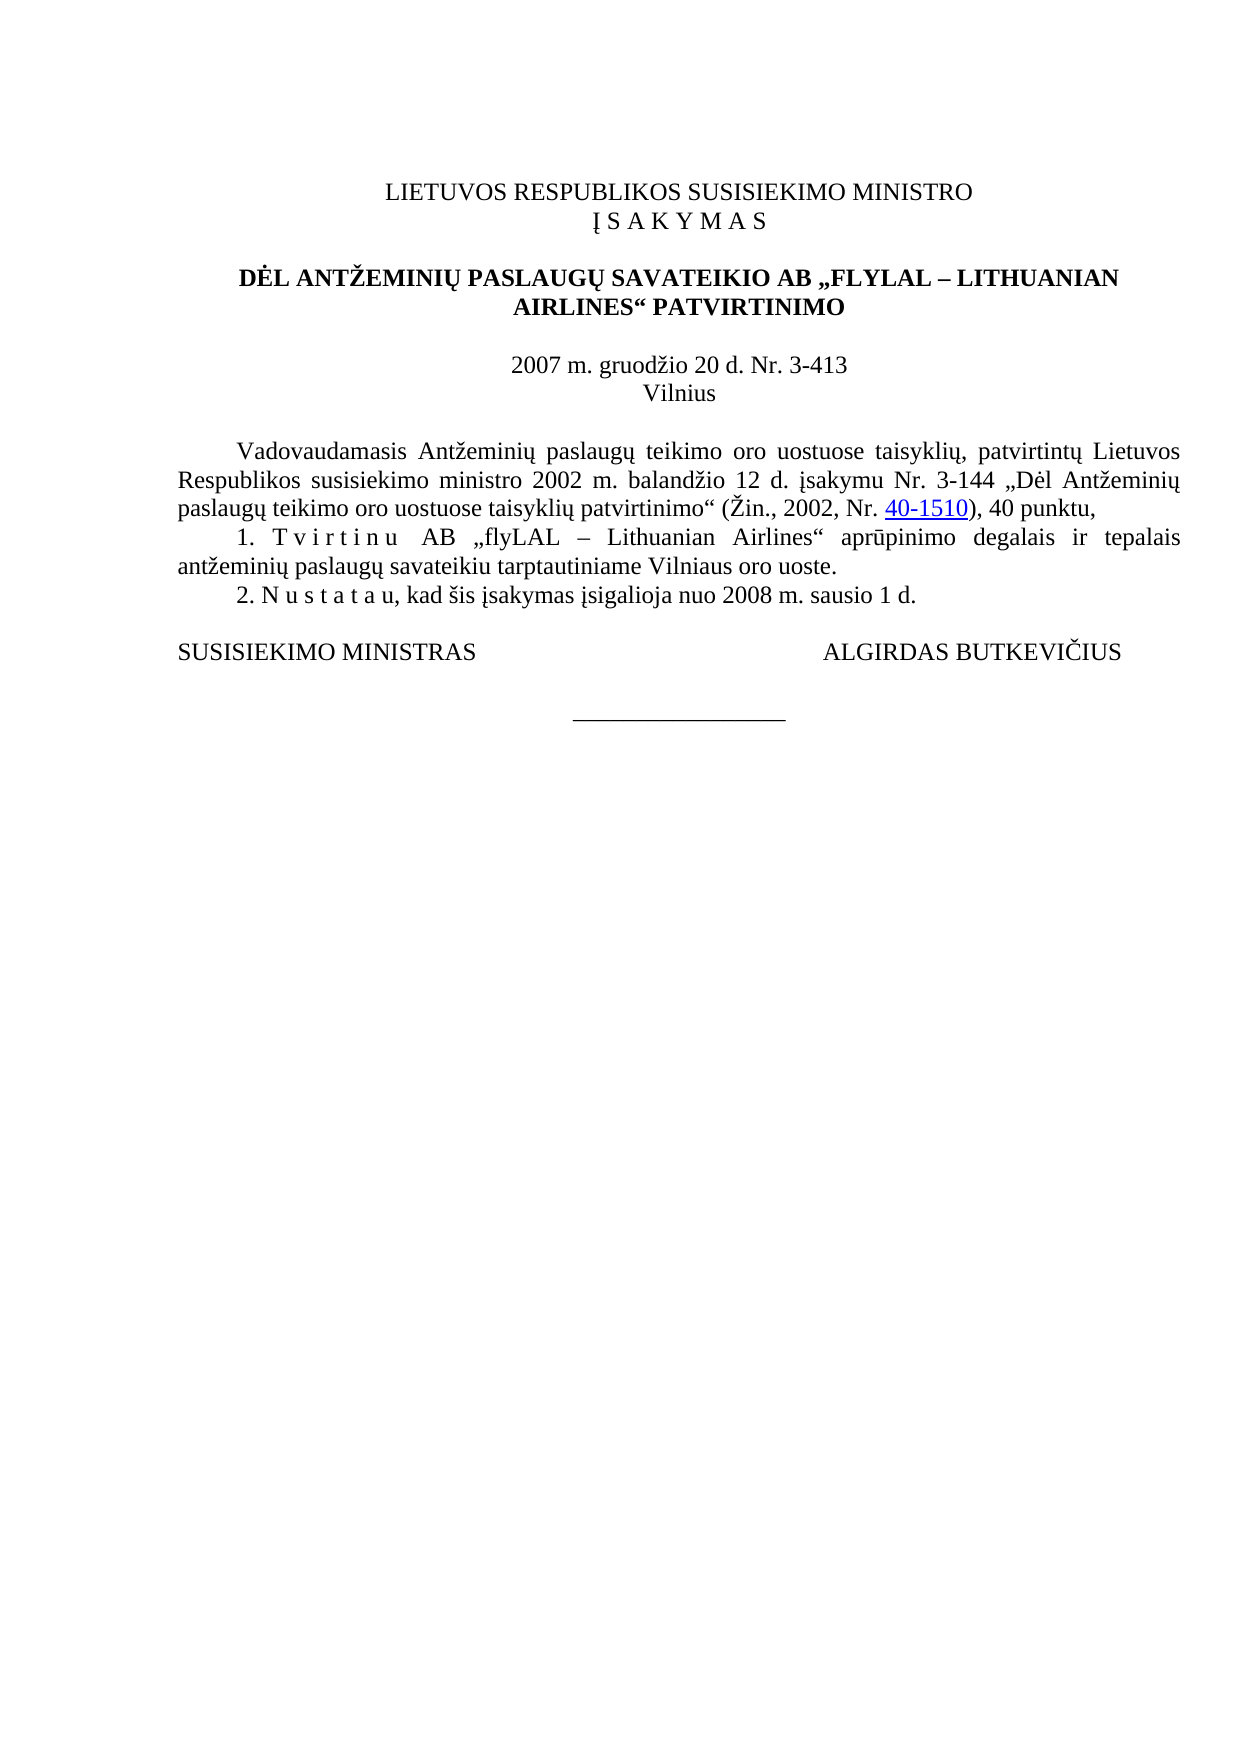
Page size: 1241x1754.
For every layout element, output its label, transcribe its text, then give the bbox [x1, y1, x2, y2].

text 2007 m. gruodžio 20 d. Nr. 3-413 [177, 350, 1181, 378]
text _________________ [177, 695, 1181, 723]
text SUSISIEKIMO MINISTRAS ALGIRDAS BUTKEVIČIUS [177, 637, 1181, 666]
text Vadovaudamasis Antžeminių paslaugų teikimo oro uostuose taisyklių, patvirtintų Lietuvos Respublikos susisiekimo ministro 2002 m. balandžio 12 d. įsakymu Nr. 3-144 „Dėl Antžeminių paslaugų teikimo oro uostuose taisyklių patvirtinimo“ (Žin., 2002, Nr. 40-1510), 40 punktu, [177, 436, 1181, 522]
text DĖL ANTŽEMINIŲ PASLAUGŲ SAVATEIKIO AB „FLYLAL – LITHUANIAN AIRLINES“ PATVIRTINIMO [177, 263, 1181, 321]
text Vilnius [177, 378, 1181, 407]
text 2. Nustatau, kad šis įsakymas įsigalioja nuo 2008 m. sausio 1 d. [177, 580, 1181, 608]
text 1. Tvirtinu AB „flyLAL – Lithuanian Airlines“ aprūpinimo degalais ir tepalais antžeminių paslaugų savateikiu tarptautiniame Vilniaus oro uoste. [177, 522, 1181, 580]
text ĮSAKYMAS [177, 206, 1181, 235]
text LIETUVOS RESPUBLIKOS SUSISIEKIMO MINISTRO [177, 177, 1181, 206]
